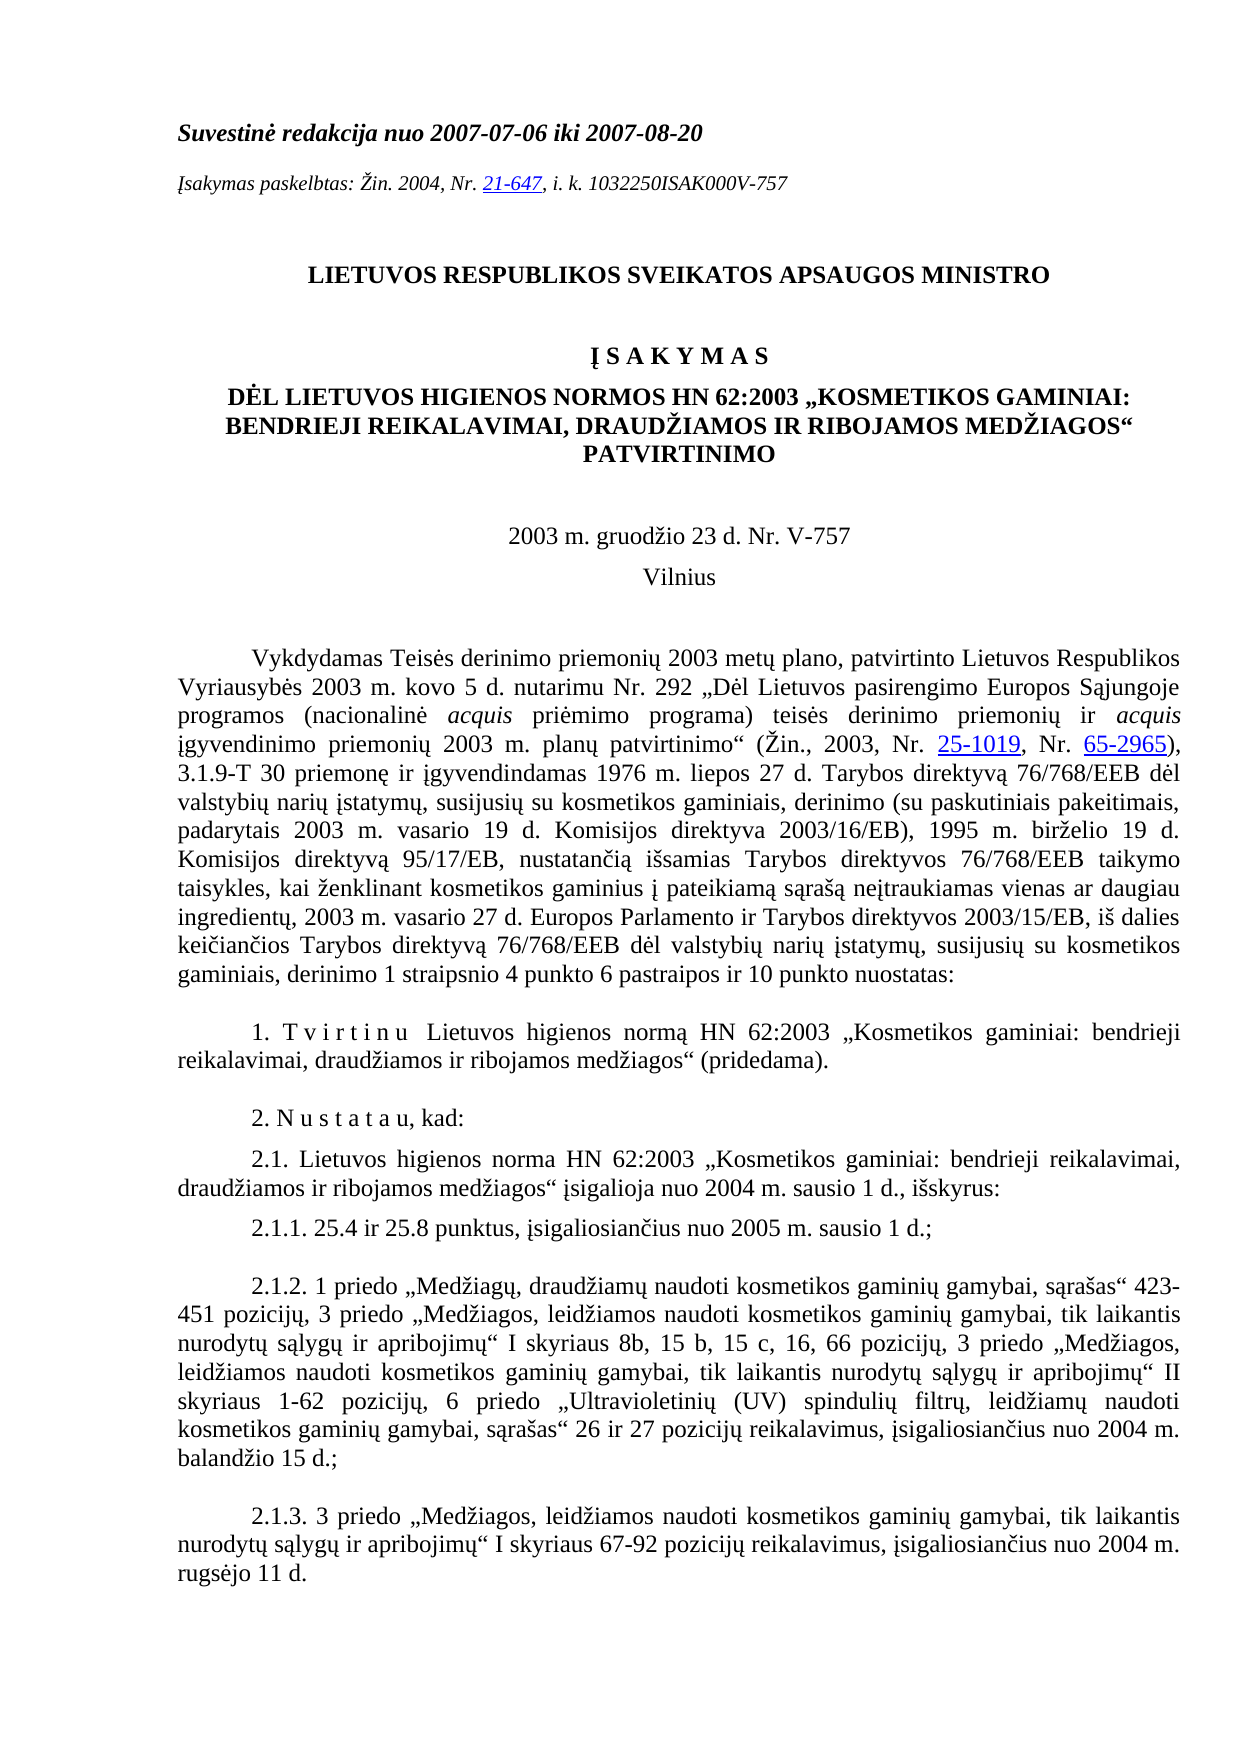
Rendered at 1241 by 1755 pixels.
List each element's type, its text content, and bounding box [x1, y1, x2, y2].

text Vykdydamas Teisės derinimo priemonių 2003 metų plano, patvirtinto Lietuvos Respublikos Vyriausybės 2003 m. kovo 5 d. nutarimu Nr. 292 „Dėl Lietuvos pasirengimo Europos Sąjungoje programos (nacionalinė acquis priėmimo programa) teisės derinimo priemonių ir acquis įgyvendinimo priemonių 2003 m. planų patvirtinimo“ (Žin., 2003, Nr. 25-1019, Nr. 65-2965), 3.1.9-T 30 priemonę ir įgyvendindamas 1976 m. liepos 27 d. Tarybos direktyvą 76/768/EEB dėl valstybių narių įstatymų, susijusių su kosmetikos gaminiais, derinimo (su paskutiniais pakeitimais, padarytais 2003 m. vasario 19 d. Komisijos direktyva 2003/16/EB), 1995 m. birželio 19 d. Komisijos direktyvą 95/17/EB, nustatančią išsamias Tarybos direktyvos 76/768/EEB taikymo taisykles, kai ženklinant kosmetikos gaminius į pateikiamą sąrašą neįtraukiamas vienas ar daugiau ingredientų, 2003 m. vasario 27 d. Europos Parlamento ir Tarybos direktyvos 2003/15/EB, iš dalies keičiančios Tarybos direktyvą 76/768/EEB dėl valstybių narių įstatymų, susijusių su kosmetikos gaminiais, derinimo 1 straipsnio 4 punkto 6 pastraipos ir 10 punkto nuostatas: [177, 643, 1181, 988]
text 2.1.2. 1 priedo „Medžiagų, draudžiamų naudoti kosmetikos gaminių gamybai, sąrašas“ 423-451 pozicijų, 3 priedo „Medžiagos, leidžiamos naudoti kosmetikos gaminių gamybai, tik laikantis nurodytų sąlygų ir apribojimų“ I skyriaus 8b, 15 b, 15 c, 16, 66 pozicijų, 3 priedo „Medžiagos, leidžiamos naudoti kosmetikos gaminių gamybai, tik laikantis nurodytų sąlygų ir apribojimų“ II skyriaus 1-62 pozicijų, 6 priedo „Ultravioletinių (UV) spindulių filtrų, leidžiamų naudoti kosmetikos gaminių gamybai, sąrašas“ 26 ir 27 pozicijų reikalavimus, įsigaliosiančius nuo 2004 m. balandžio 15 d.; [177, 1271, 1181, 1472]
text DĖL LIETUVOS HIGIENOS NORMOS HN 62:2003 „KOSMETIKOS GAMINIAI: BENDRIEJI REIKALAVIMAI, DRAUDŽIAMOS IR RIBOJAMOS MEDŽIAGOS“ PATVIRTINIMO [177, 382, 1181, 468]
text Vilnius [177, 562, 1181, 590]
text LIETUVOS RESPUBLIKOS SVEIKATOS APSAUGOS MINISTRO [177, 260, 1181, 288]
text Įsakymas paskelbtas: Žin. 2004, Nr. 21-647, i. k. 1032250ISAK000V-757 [177, 171, 1181, 195]
text 2.1. Lietuvos higienos norma HN 62:2003 „Kosmetikos gaminiai: bendrieji reikalavimai, draudžiamos ir ribojamos medžiagos“ įsigalioja nuo 2004 m. sausio 1 d., išskyrus: [177, 1144, 1181, 1201]
text 2003 m. gruodžio 23 d. Nr. V-757 [177, 521, 1181, 550]
text Į S A K Y M A S [177, 341, 1181, 370]
text 2.1.1. 25.4 ir 25.8 punktus, įsigaliosiančius nuo 2005 m. sausio 1 d.; [177, 1213, 1181, 1242]
text Suvestinė redakcija nuo 2007-07-06 iki 2007-08-20 [177, 118, 1181, 147]
text 2. Nustatau, kad: [177, 1103, 1181, 1132]
text 2.1.3. 3 priedo „Medžiagos, leidžiamos naudoti kosmetikos gaminių gamybai, tik laikantis nurodytų sąlygų ir apribojimų“ I skyriaus 67-92 pozicijų reikalavimus, įsigaliosiančius nuo 2004 m. rugsėjo 11 d. [177, 1501, 1181, 1587]
text 1. Tvirtinu Lietuvos higienos normą HN 62:2003 „Kosmetikos gaminiai: bendrieji reikalavimai, draudžiamos ir ribojamos medžiagos“ (pridedama). [177, 1017, 1181, 1074]
